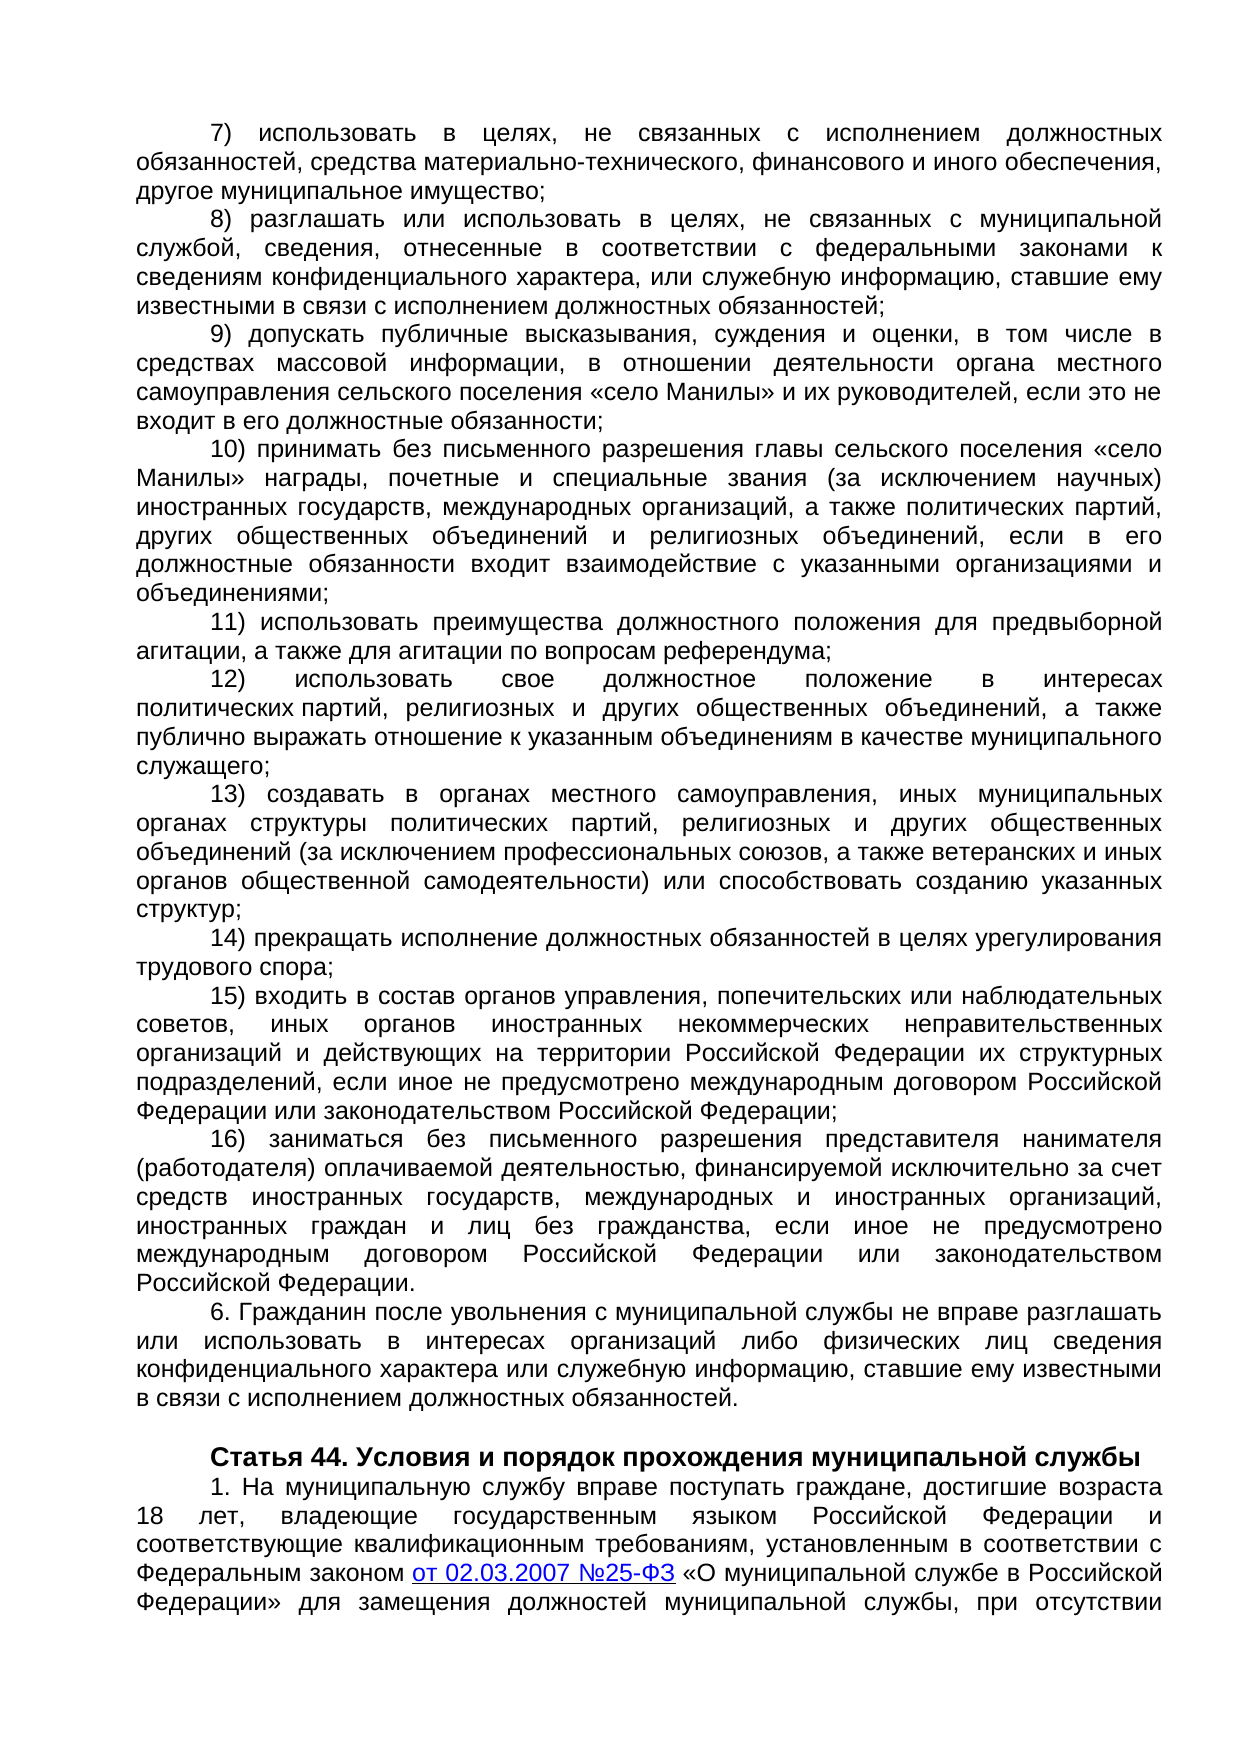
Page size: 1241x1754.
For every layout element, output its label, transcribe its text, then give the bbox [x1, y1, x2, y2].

text 6. Гражданин после увольнения с муниципальной службы не вправе разглашать или использовать в интересах организаций либо физических лиц сведения конфиденциального характера или служебную информацию, ставшие ему известными в связи с исполнением должностных обязанностей. [136, 1297, 1163, 1412]
text 11) использовать преимущества должностного положения для предвыборной агитации, а также для агитации по вопросам референдума; [136, 607, 1163, 664]
text 7) использовать в целях, не связанных с исполнением должностных обязанностей, средства материально-технического, финансового и иного обеспечения, другое муниципальное имущество; [136, 118, 1163, 204]
text Статья 44. Условия и порядок прохождения муниципальной службы [136, 1441, 1163, 1472]
text 10) принимать без письменного разрешения главы сельского поселения «село Манилы» награды, почетные и специальные звания (за исключением научных) иностранных государств, международных организаций, а также политических партий, других общественных объединений и религиозных объединений, если в его должностные обязанности входит взаимодействие с указанными организациями и объединениями; [136, 434, 1163, 607]
text 14) прекращать исполнение должностных обязанностей в целях урегулирования трудового спора; [136, 923, 1163, 981]
text 8) разглашать или использовать в целях, не связанных с муниципальной службой, сведения, отнесенные в соответствии с федеральными законами к сведениям конфиденциального характера, или служебную информацию, ставшие ему известными в связи с исполнением должностных обязанностей; [136, 204, 1163, 319]
text 12) использовать свое должностное положение в интересах политических партий, религиозных и других общественных объединений, а также публично выражать отношение к указанным объединениям в качестве муниципального служащего; [136, 664, 1163, 779]
text 16) заниматься без письменного разрешения представителя нанимателя (работодателя) оплачиваемой деятельностью, финансируемой исключительно за счет средств иностранных государств, международных и иностранных организаций, иностранных граждан и лиц без гражданства, если иное не предусмотрено международным договором Российской Федерации или законодательством Российской Федерации. [136, 1124, 1163, 1297]
text 15) входить в состав органов управления, попечительских или наблюдательных советов, иных органов иностранных некоммерческих неправительственных организаций и действующих на территории Российской Федерации их структурных подразделений, если иное не предусмотрено международным договором Российской Федерации или законодательством Российской Федерации; [136, 981, 1163, 1124]
text 9) допускать публичные высказывания, суждения и оценки, в том числе в средствах массовой информации, в отношении деятельности органа местного самоуправления сельского поселения «село Манилы» и их руководителей, если это не входит в его должностные обязанности; [136, 319, 1163, 434]
text 1. На муниципальную службу вправе поступать граждане, достигшие возраста 18 лет, владеющие государственным языком Российской Федерации и соответствующие квалификационным требованиям, установленным в соответствии с Федеральным законом от 02.03.2007 №25-ФЗ «О муниципальной службе в Российской Федерации» для замещения должностей муниципальной службы, при отсутствии [136, 1472, 1163, 1616]
text 13) создавать в органах местного самоуправления, иных муниципальных органах структуры политических партий, религиозных и других общественных объединений (за исключением профессиональных союзов, а также ветеранских и иных органов общественной самодеятельности) или способствовать созданию указанных структур; [136, 779, 1163, 923]
